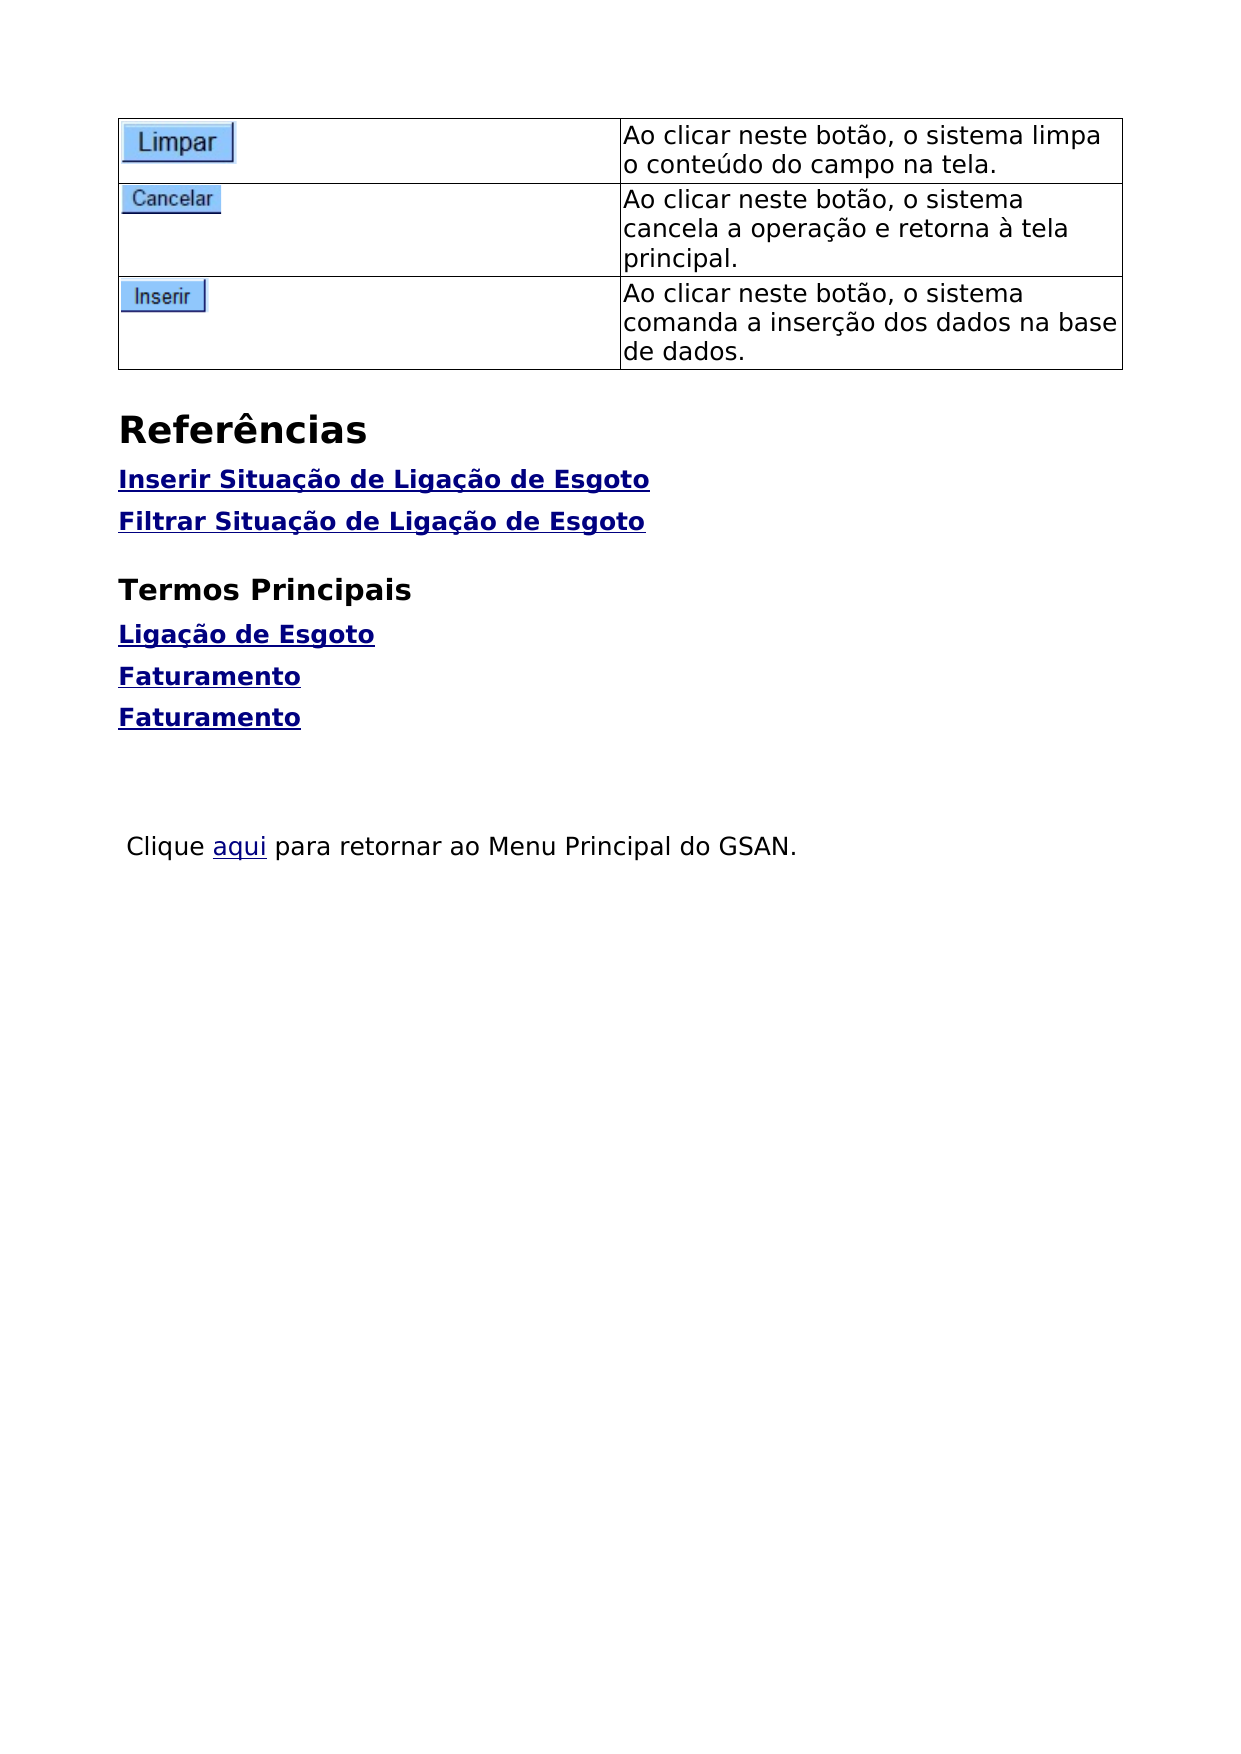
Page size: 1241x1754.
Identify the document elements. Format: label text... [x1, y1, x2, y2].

text Faturamento [118, 662, 1122, 691]
table_cell Ao clicar neste botão, o sistema cancela a operação e retorna à tela principal. [621, 184, 1122, 276]
picture [121, 121, 237, 164]
text Ligação de Esgoto [118, 620, 1122, 649]
picture [121, 278, 209, 314]
subtitle Referências [118, 409, 1122, 453]
table_cell Ao clicar neste botão, o sistema limpa o conteúdo do campo na tela. [621, 119, 1122, 182]
picture [121, 185, 222, 214]
table_cell [119, 277, 620, 369]
subtitle Termos Principais [118, 574, 1122, 608]
text Filtrar Situação de Ligação de Esgoto [118, 507, 1122, 536]
table_cell Ao clicar neste botão, o sistema comanda a inserção dos dados na base de dados. [621, 277, 1122, 369]
text Faturamento [118, 703, 1122, 733]
text Clique aqui para retornar ao Menu Principal do GSAN. [118, 745, 1122, 862]
table_cell [119, 184, 620, 276]
table_cell [119, 119, 620, 182]
text Inserir Situação de Ligação de Esgoto [118, 465, 1122, 494]
